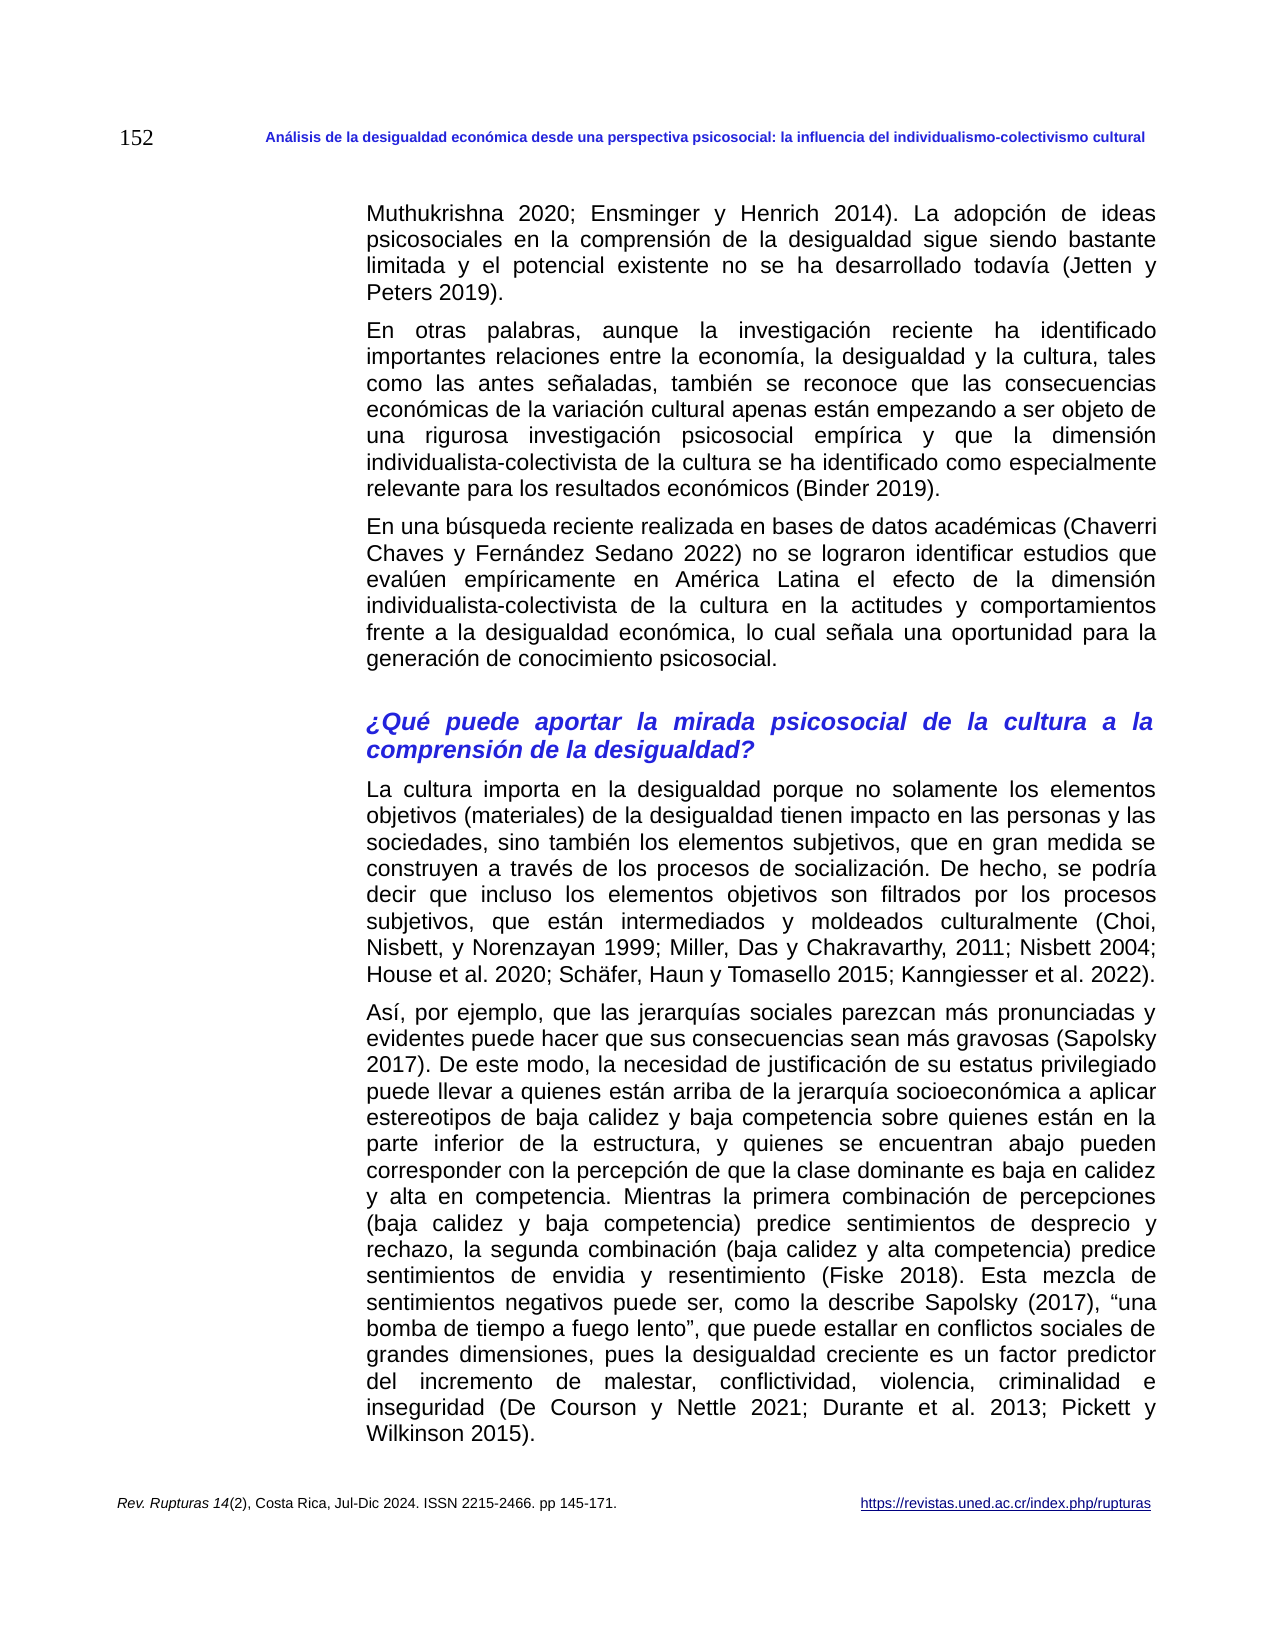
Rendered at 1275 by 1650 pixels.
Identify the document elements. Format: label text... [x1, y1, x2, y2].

text En otras palabras, aunque la investigación reciente ha identificado importantes relaciones entre la economía, la desigualdad y la cultura, tales como las antes señaladas, también se reconoce que las consecuencias económicas de la variación cultural apenas están empezando a ser objeto de una rigurosa investigación psicosocial empírica y que la dimensión individualista-colectivista de la cultura se ha identificado como especialmente relevante para los resultados económicos (Binder 2019). [366, 317, 1157, 501]
text Muthukrishna 2020; Ensminger y Henrich 2014). La adopción de ideas psicosociales en la comprensión de la desigualdad sigue siendo bastante limitada y el potencial existente no se ha desarrollado todavía (Jetten y Peters 2019). [366, 200, 1157, 305]
subtitle ¿Qué puede aportar la mirada psicosocial de la cultura a la comprensión de la desigualdad? [366, 707, 1157, 764]
text En una búsqueda reciente realizada en bases de datos académicas (Chaverri Chaves y Fernández Sedano 2022) no se lograron identificar estudios que evalúen empíricamente en América Latina el efecto de la dimensión individualista-colectivista de la cultura en la actitudes y comportamientos frente a la desigualdad económica, lo cual señala una oportunidad para la generación de conocimiento psicosocial. [366, 513, 1157, 671]
text Así, por ejemplo, que las jerarquías sociales parezcan más pronunciadas y evidentes puede hacer que sus consecuencias sean más gravosas (Sapolsky 2017). De este modo, la necesidad de justificación de su estatus privilegiado puede llevar a quienes están arriba de la jerarquía socioeconómica a aplicar estereotipos de baja calidez y baja competencia sobre quienes están en la parte inferior de la estructura, y quienes se encuentran abajo pueden corresponder con la percepción de que la clase dominante es baja en calidez y alta en competencia. Mientras la primera combinación de percepciones (baja calidez y baja competencia) predice sentimientos de desprecio y rechazo, la segunda combinación (baja calidez y alta competencia) predice sentimientos de envidia y resentimiento (Fiske 2018). Esta mezcla de sentimientos negativos puede ser, como la describe Sapolsky (2017), “una bomba de tiempo a fuego lento”, que puede estallar en conflictos sociales de grandes dimensiones, pues la desigualdad creciente es un factor predictor del incremento de malestar, conflictividad, violencia, criminalidad e inseguridad (De Courson y Nettle 2021; Durante et al. 2013; Pickett y Wilkinson 2015). [366, 999, 1157, 1447]
text La cultura importa en la desigualdad porque no solamente los elementos objetivos (materiales) de la desigualdad tienen impacto en las personas y las sociedades, sino también los elementos subjetivos, que en gran medida se construyen a través de los procesos de socialización. De hecho, se podría decir que incluso los elementos objetivos son filtrados por los procesos subjetivos, que están intermediados y moldeados culturalmente (Choi, Nisbett, y Norenzayan 1999; Miller, Das y Chakravarthy, 2011; Nisbett 2004; House et al. 2020; Schäfer, Haun y Tomasello 2015; Kanngiesser et al. 2022). [366, 776, 1157, 987]
